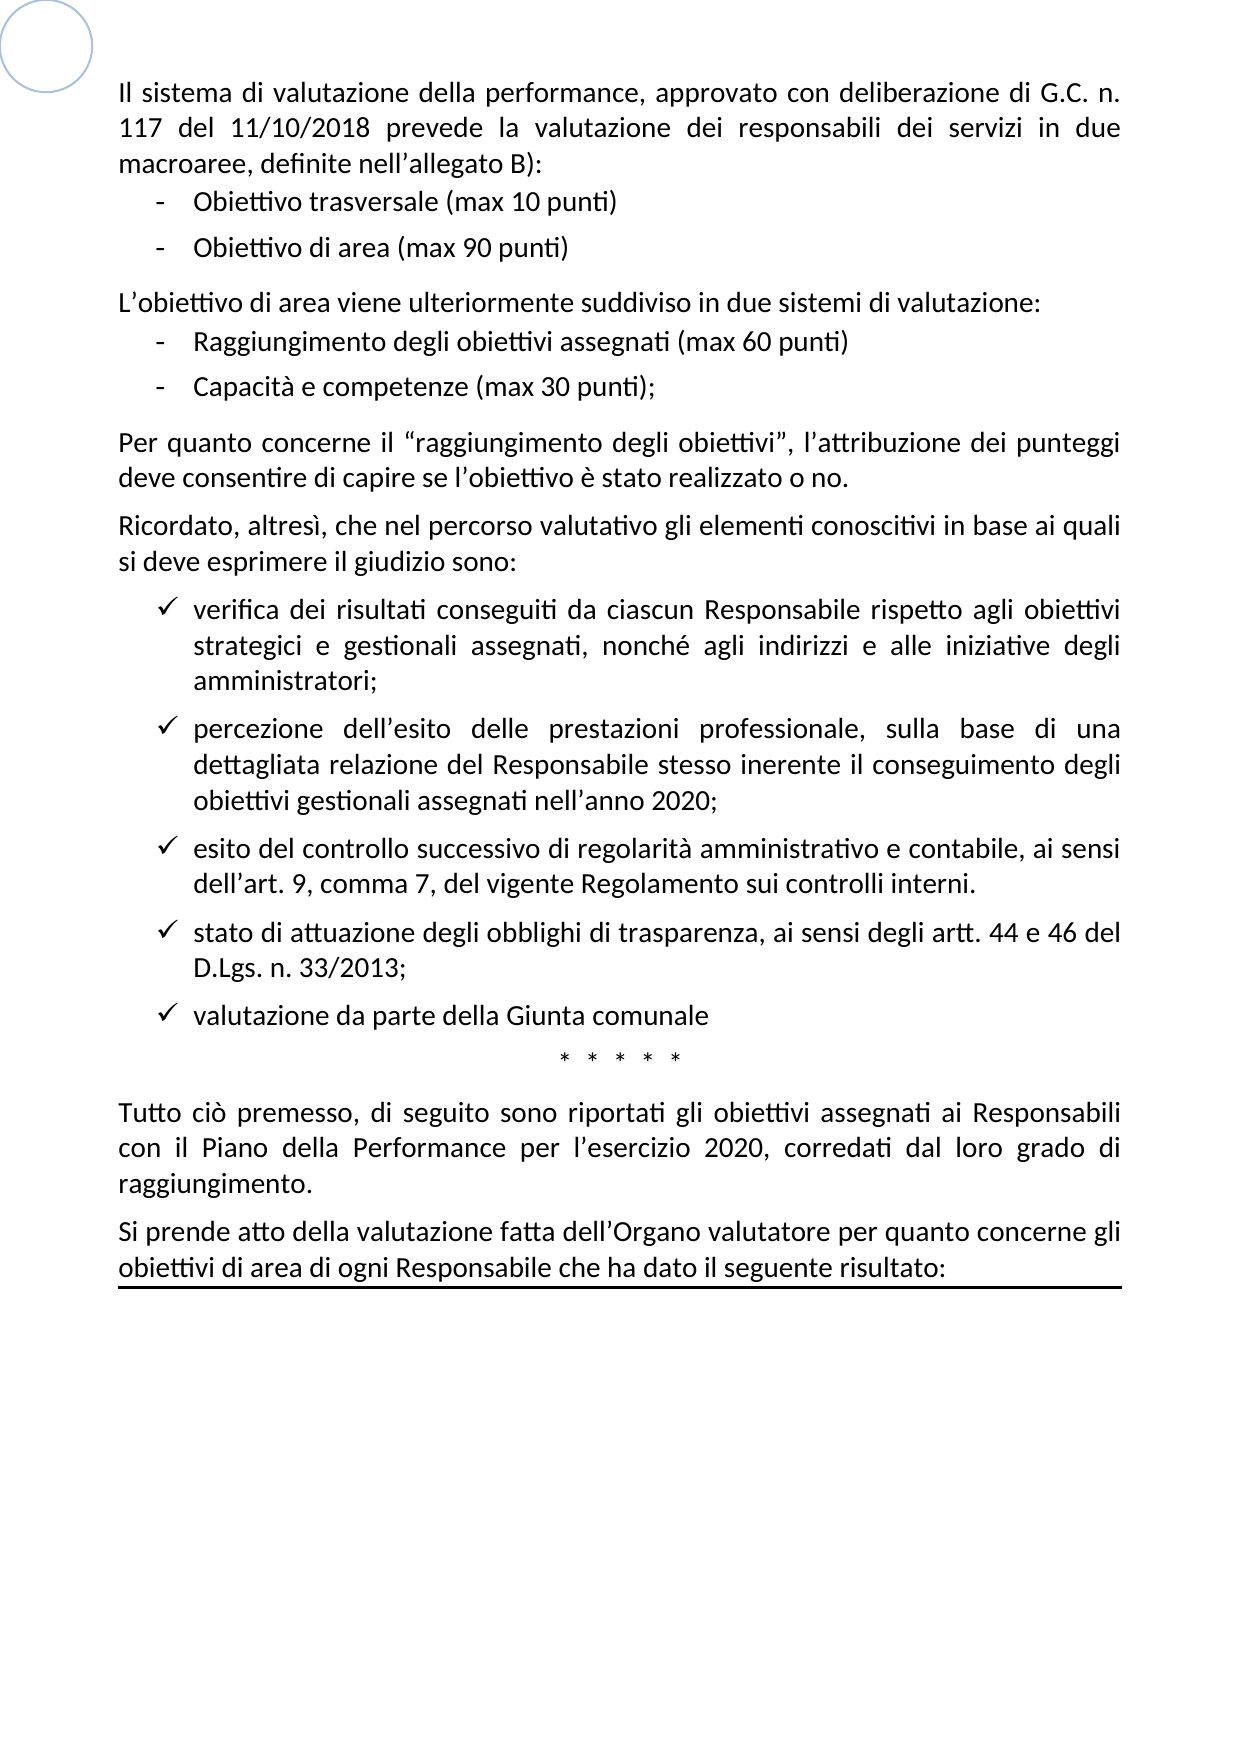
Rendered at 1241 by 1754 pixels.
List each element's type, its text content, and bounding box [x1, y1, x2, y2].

list Obiettivo trasversale (max 10 punti) [156, 181, 1122, 220]
list Capacità e competenze (max 30 punti); [156, 366, 1122, 405]
list valutazione da parte della Giunta comunale [156, 997, 1122, 1033]
text L’obiettivo di area viene ulteriormente suddiviso in due sistemi di valutazione: [118, 284, 1122, 320]
text Per quanto concerne il “raggiungimento degli obiettivi”, l’attribuzione dei punteggi deve consentire di capire se l’obiettivo è stato realizzato o no. [118, 424, 1122, 495]
list percezione dell’esito delle prestazioni professionale, sulla base di una dettagliata relazione del Responsabile stesso inerente il conseguimento degli obiettivi gestionali assegnati nell’anno 2020; [156, 711, 1122, 817]
list Obiettivo di area (max 90 punti) [156, 226, 1122, 266]
text Tutto ciò premesso, di seguito sono riportati gli obiettivi assegnati ai Responsabili con il Piano della Performance per l’esercizio 2020, corredati dal loro grado di raggiungimento. [118, 1094, 1122, 1201]
list verifica dei risultati conseguiti da ciascun Responsabile rispetto agli obiettivi strategici e gestionali assegnati, nonché agli indirizzi e alle iniziative degli amministratori; [156, 591, 1122, 698]
list Raggiungimento degli obiettivi assegnati (max 60 punti) [156, 320, 1122, 360]
text * * * * * [118, 1046, 1122, 1081]
list stato di attuazione degli obblighi di trasparenza, ai sensi degli artt. 44 e 46 del D.Lgs. n. 33/2013; [156, 914, 1122, 985]
text Ricordato, altresì, che nel percorso valutativo gli elementi conoscitivi in base ai quali si deve esprimere il giudizio sono: [118, 507, 1122, 579]
list esito del controllo successivo di regolarità amministrativo e contabile, ai sensi dell’art. 9, comma 7, del vigente Regolamento sui controlli interni. [156, 830, 1122, 901]
text Si prende atto della valutazione fatta dell’Organo valutatore per quanto concerne gli obiettivi di area di ogni Responsabile che ha dato il seguente risultato: [118, 1213, 1122, 1286]
text Il sistema di valutazione della performance, approvato con deliberazione di G.C. n. 117 del 11/10/2018 prevede la valutazione dei responsabili dei servizi in due macroaree, definite nell’allegato B): [118, 74, 1122, 181]
